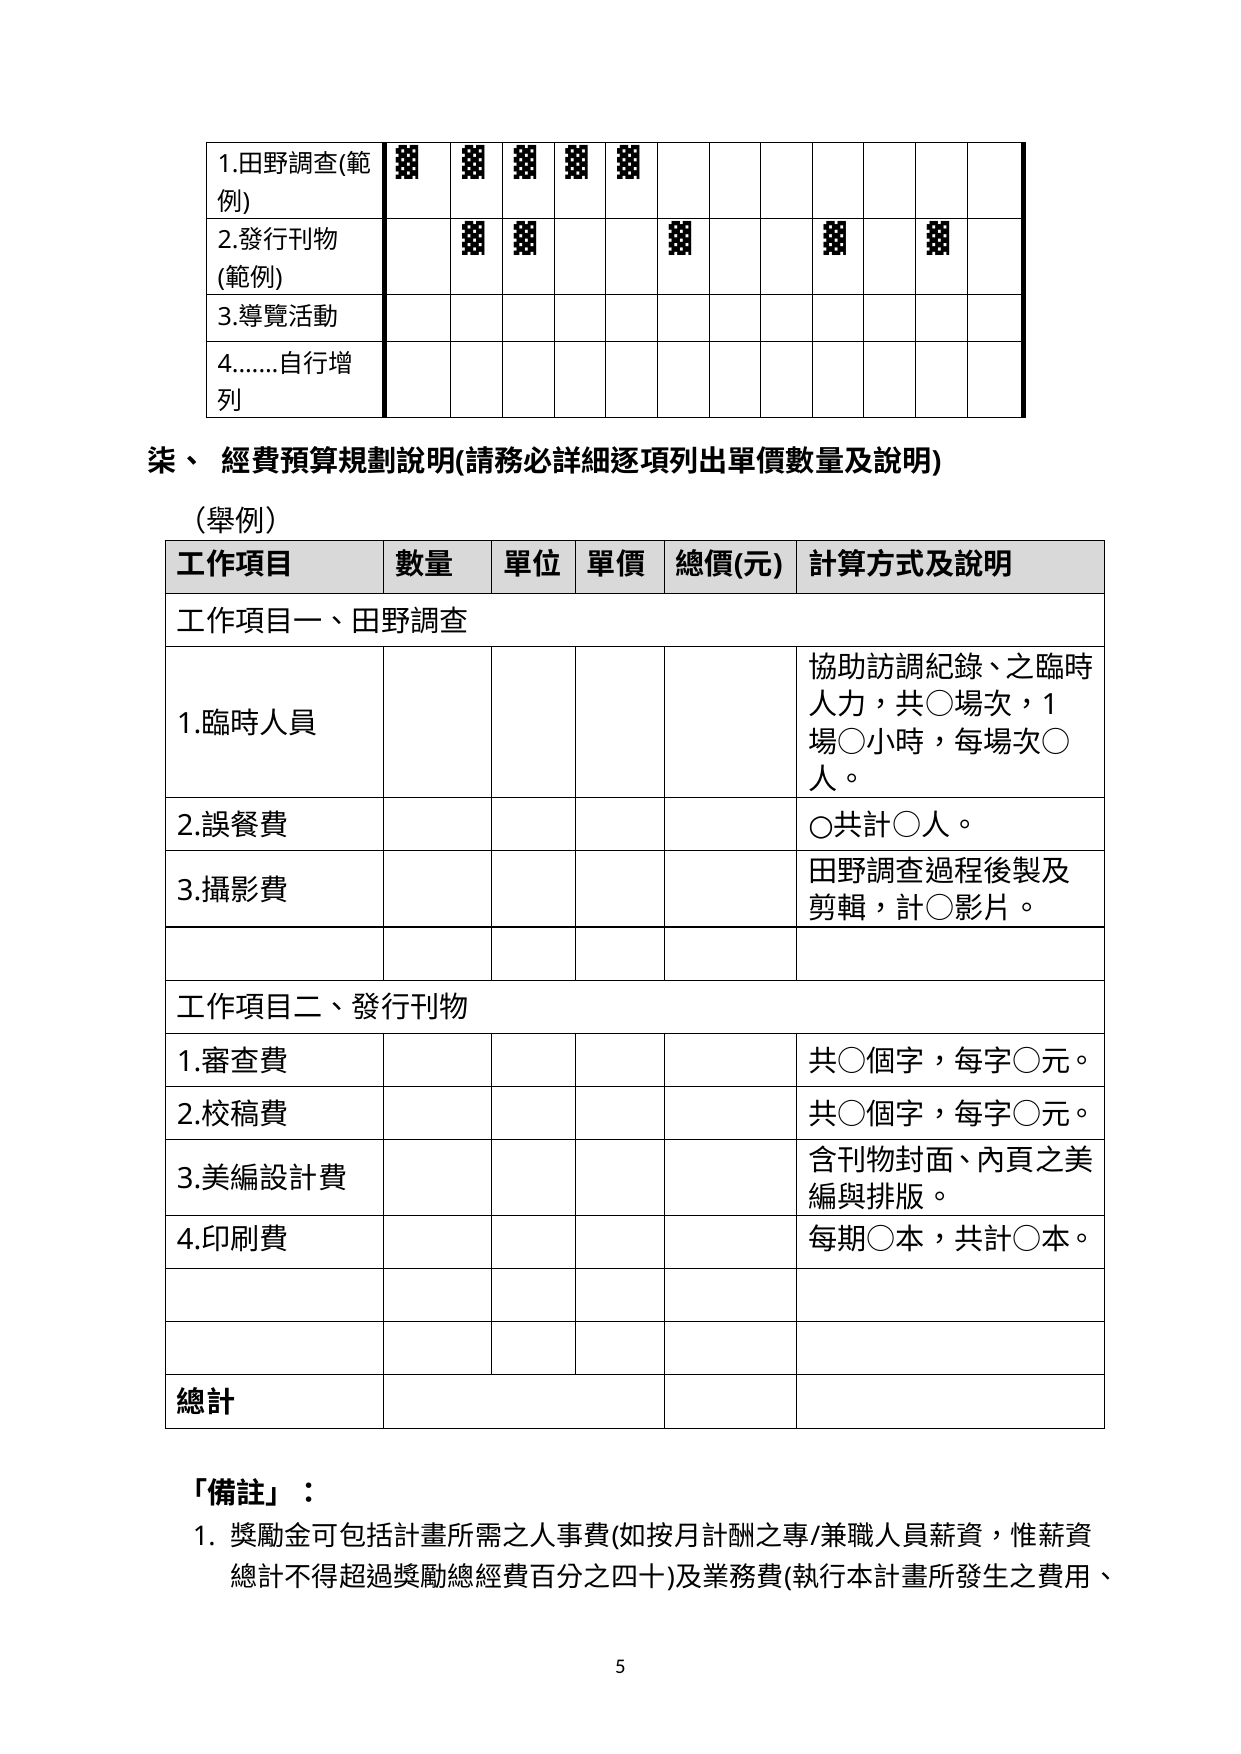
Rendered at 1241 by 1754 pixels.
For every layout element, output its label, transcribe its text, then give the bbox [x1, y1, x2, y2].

table_cell 共○個字，每字○元。 [797, 1034, 1104, 1086]
table_cell [665, 1322, 796, 1374]
table_cell [503, 295, 554, 341]
table_cell [665, 1216, 796, 1268]
text 「備註」： [178, 1470, 1092, 1512]
table_cell [864, 342, 915, 417]
table_cell [797, 1269, 1104, 1321]
table_cell [606, 295, 657, 341]
table_cell [606, 219, 657, 294]
table_cell [387, 342, 450, 417]
table_cell [665, 1140, 796, 1215]
table_cell [387, 219, 450, 294]
table_cell [576, 1140, 664, 1215]
table_cell [916, 143, 967, 218]
table_cell [384, 1322, 491, 1374]
table_cell 總計 [166, 1375, 383, 1427]
table_cell [968, 295, 1021, 341]
table_cell [387, 295, 450, 341]
table_cell [384, 1034, 491, 1086]
table_cell [166, 928, 383, 979]
table_cell [968, 342, 1021, 417]
table_cell [492, 1269, 575, 1321]
table_cell ▓ [658, 219, 709, 294]
table_cell 共○個字，每字○元。 [797, 1087, 1104, 1139]
table_header 計算方式及說明 [797, 541, 1104, 593]
table_cell ▓ [387, 143, 450, 218]
table_cell ▓ [813, 219, 863, 294]
table_cell [384, 798, 491, 850]
table_cell 田野調查過程後製及剪輯，計○影片。 [797, 851, 1104, 926]
table_cell [658, 143, 709, 218]
table_cell 含刊物封面、內頁之美編與排版。 [797, 1140, 1104, 1215]
table_header 單位 [492, 541, 575, 593]
table_cell [710, 342, 760, 417]
table_cell [916, 295, 967, 341]
table_cell ▓ [916, 219, 967, 294]
table_cell [665, 1375, 796, 1427]
table_cell [492, 1034, 575, 1086]
table_cell [384, 1140, 491, 1215]
table_cell [813, 342, 863, 417]
table_cell [384, 1216, 491, 1268]
table_header 單價 [576, 541, 664, 593]
table_cell [384, 851, 491, 926]
table_cell [968, 143, 1021, 218]
table_cell [576, 1216, 664, 1268]
text （舉例） [177, 498, 1092, 540]
table_cell [665, 1269, 796, 1321]
table_cell [813, 295, 863, 341]
table_cell 協助訪調紀錄、之臨時人力，共○場次，1場○小時，每場次○人。 [797, 647, 1104, 797]
table_cell [166, 1322, 383, 1374]
table_cell [384, 647, 491, 797]
list 獎勵金可包括計畫所需之人事費(如按月計酬之專/兼職人員薪資，惟薪資總計不得超過獎勵總經費百分之四十)及業務費(執行本計畫所發生之費用、創作費、企劃費、臨時人員或差旅費等)項目，並應詳列支出用途。 [193, 1512, 1092, 1595]
table_cell ▓ [555, 143, 605, 218]
table_cell 1.田野調查(範例) [207, 143, 382, 218]
table_cell [555, 342, 605, 417]
table_cell 2.校稿費 [166, 1087, 383, 1139]
table_cell [710, 143, 760, 218]
table_cell [555, 219, 605, 294]
table_cell [576, 798, 664, 850]
list 經費預算規劃說明(請務必詳細逐項列出單價數量及說明) [148, 437, 1092, 479]
table_cell [665, 851, 796, 926]
table_cell [384, 1087, 491, 1139]
table_cell [665, 1087, 796, 1139]
table_cell [492, 798, 575, 850]
table_cell ○共計○人。 [797, 798, 1104, 850]
table_cell [384, 1269, 491, 1321]
table_cell 1.審查費 [166, 1034, 383, 1086]
table_cell [503, 342, 554, 417]
table_cell [492, 1216, 575, 1268]
table_header 工作項目 [166, 541, 383, 593]
table_cell 1.臨時人員 [166, 647, 383, 797]
table_cell 3.美編設計費 [166, 1140, 383, 1215]
table_cell 工作項目二、發行刊物 [166, 981, 1104, 1033]
table_cell [658, 342, 709, 417]
table_cell [665, 798, 796, 850]
table_cell [710, 219, 760, 294]
table_cell [576, 1322, 664, 1374]
table_header 數量 [384, 541, 491, 593]
table_cell [492, 647, 575, 797]
table_cell [492, 1087, 575, 1139]
table_cell [813, 143, 863, 218]
table_cell 4.……自行增列 [207, 342, 382, 417]
table_cell 3.導覽活動 [207, 295, 382, 341]
table_cell 3.攝影費 [166, 851, 383, 926]
table_cell [384, 1375, 664, 1427]
table_cell ▓ [503, 219, 554, 294]
table_cell [555, 295, 605, 341]
table_cell [864, 295, 915, 341]
table_cell [492, 1322, 575, 1374]
table_cell [451, 295, 502, 341]
table_cell 2.誤餐費 [166, 798, 383, 850]
table_cell ▓ [451, 143, 502, 218]
table_cell [658, 295, 709, 341]
table_cell [968, 219, 1021, 294]
table_cell [797, 1375, 1104, 1427]
table_cell 2.發行刊物 (範例) [207, 219, 382, 294]
table_cell [761, 295, 812, 341]
table_cell [916, 342, 967, 417]
table_cell 工作項目一、田野調查 [166, 594, 1104, 646]
table_cell [665, 1034, 796, 1086]
table_cell [576, 1087, 664, 1139]
table_cell [761, 143, 812, 218]
table_cell [166, 1269, 383, 1321]
table_cell [710, 295, 760, 341]
table_cell [761, 219, 812, 294]
table_cell ▓ [503, 143, 554, 218]
table_cell [576, 1269, 664, 1321]
table_cell [576, 1034, 664, 1086]
table_header 總價(元) [665, 541, 796, 593]
table_cell [492, 1140, 575, 1215]
table_cell [665, 928, 796, 979]
table_cell [606, 342, 657, 417]
table_cell [576, 928, 664, 979]
table_cell 4.印刷費 [166, 1216, 383, 1268]
table_cell [492, 928, 575, 979]
table_cell [761, 342, 812, 417]
table_cell ▓ [606, 143, 657, 218]
table_cell [576, 647, 664, 797]
table_cell [864, 219, 915, 294]
table_cell [492, 851, 575, 926]
table_cell [797, 928, 1104, 979]
table_cell [665, 647, 796, 797]
table_cell [797, 1322, 1104, 1374]
table_cell [864, 143, 915, 218]
table_cell [451, 342, 502, 417]
table_cell ▓ [451, 219, 502, 294]
table_cell 每期○本，共計○本。 [797, 1216, 1104, 1268]
table_cell [576, 851, 664, 926]
table_cell [384, 928, 491, 979]
